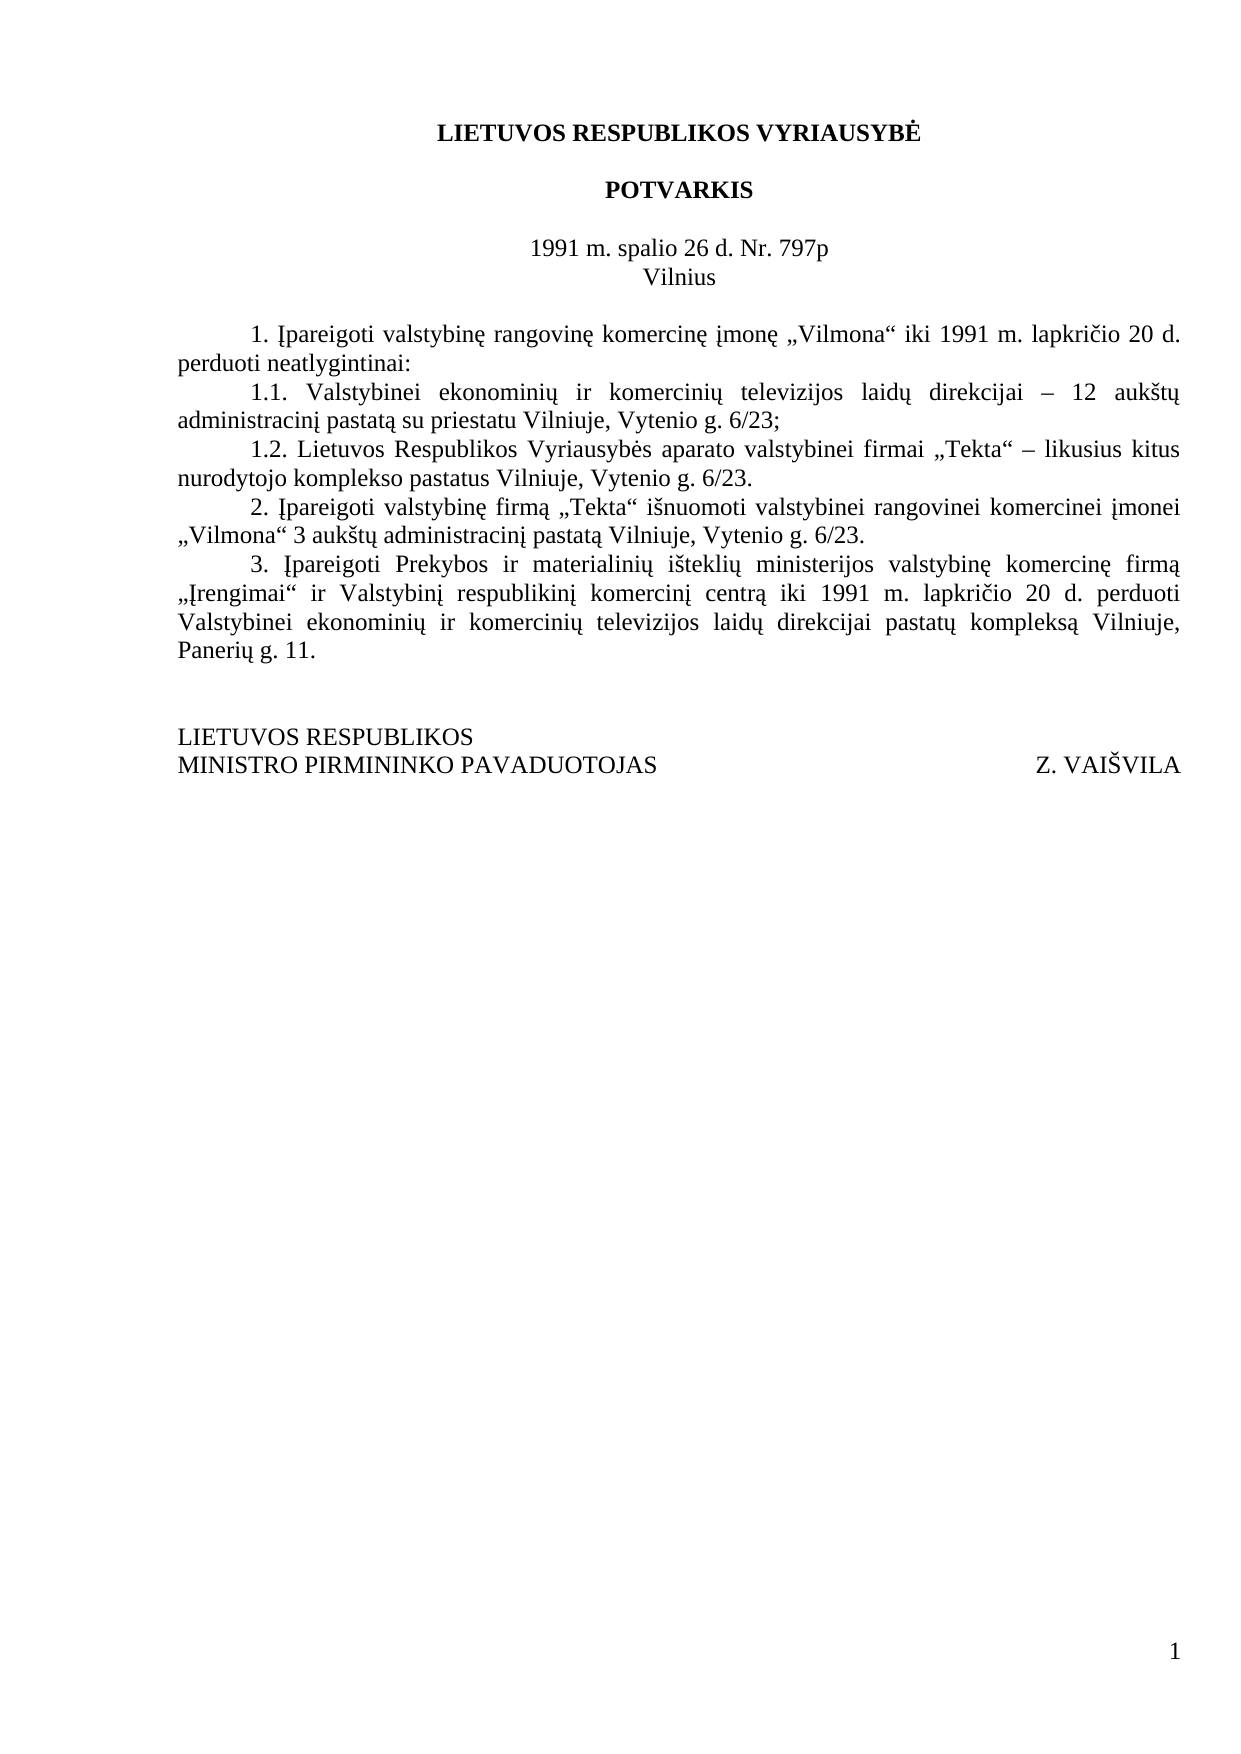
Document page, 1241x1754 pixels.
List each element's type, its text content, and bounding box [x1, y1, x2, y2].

text 1.1. Valstybinei ekonominių ir komercinių televizijos laidų direkcijai – 12 aukštų administracinį pastatą su priestatu Vilniuje, Vytenio g. 6/23; [177, 377, 1181, 434]
text POTVARKIS [177, 176, 1181, 204]
text LIETUVOS RESPUBLIKOS VYRIAUSYBĖ [177, 118, 1181, 147]
text LIETUVOS RESPUBLIKOS [177, 722, 1181, 751]
text 3. Įpareigoti Prekybos ir materialinių išteklių ministerijos valstybinę komercinę firmą „Įrengimai“ ir Valstybinį respublikinį komercinį centrą iki 1991 m. lapkričio 20 d. perduoti Valstybinei ekonominių ir komercinių televizijos laidų direkcijai pastatų kompleksą Vilniuje, Panerių g. 11. [177, 549, 1181, 664]
text MINISTRO PIRMININKO PAVADUOTOJAS Z. VAIŠVILA [177, 751, 1181, 779]
text 2. Įpareigoti valstybinę firmą „Tekta“ išnuomoti valstybinei rangovinei komercinei įmonei „Vilmona“ 3 aukštų administracinį pastatą Vilniuje, Vytenio g. 6/23. [177, 492, 1181, 549]
text 1991 m. spalio 26 d. Nr. 797p [177, 233, 1181, 262]
text 1. Įpareigoti valstybinę rangovinę komercinę įmonę „Vilmona“ iki 1991 m. lapkričio 20 d. perduoti neatlygintinai: [177, 319, 1181, 377]
text Vilnius [177, 262, 1181, 291]
text 1.2. Lietuvos Respublikos Vyriausybės aparato valstybinei firmai „Tekta“ – likusius kitus nurodytojo komplekso pastatus Vilniuje, Vytenio g. 6/23. [177, 434, 1181, 492]
